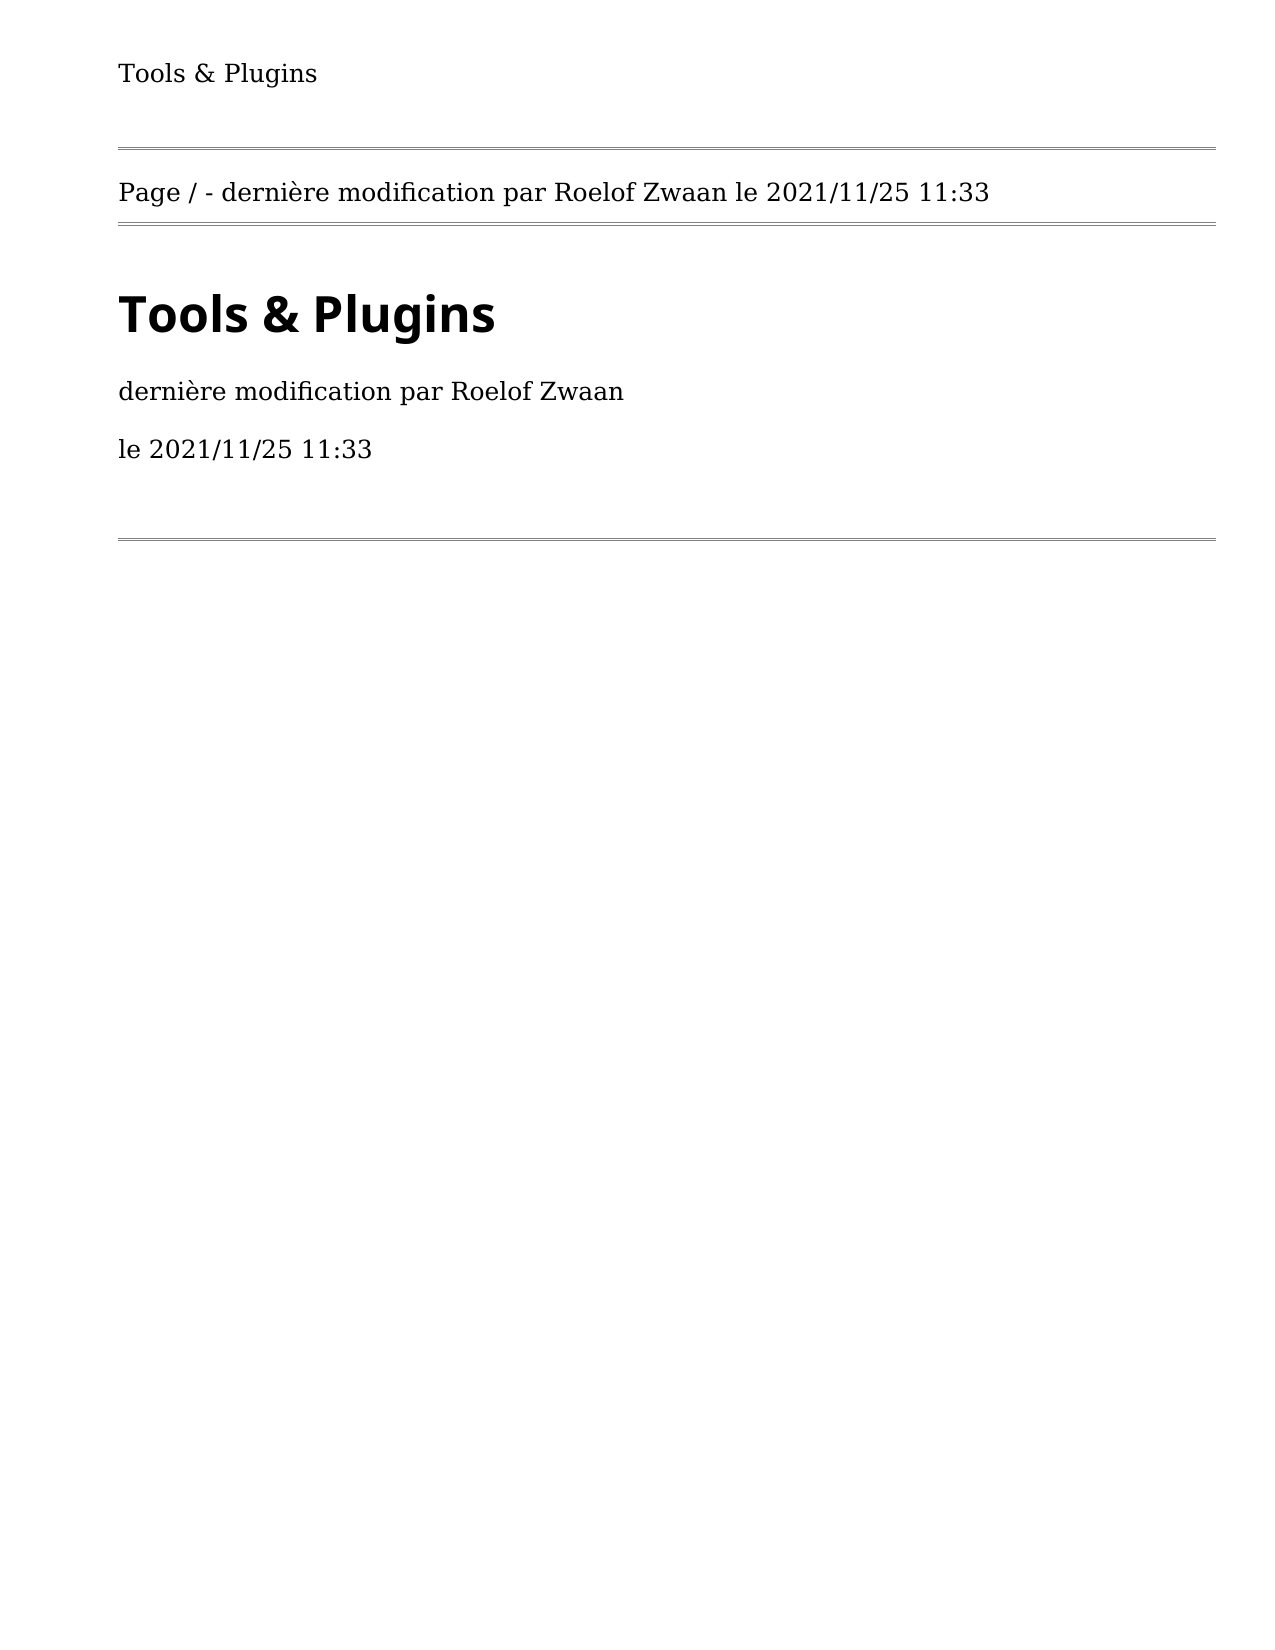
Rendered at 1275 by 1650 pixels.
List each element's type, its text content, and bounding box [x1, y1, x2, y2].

subtitle Tools & Plugins [118, 279, 1216, 347]
text Tools & Plugins [118, 59, 1216, 88]
text Page / - dernière modification par Roelof Zwaan le 2021/11/25 11:33 [118, 179, 1216, 208]
text dernière modification par Roelof Zwaan [118, 377, 1216, 406]
text le 2021/11/25 11:33 [118, 435, 1216, 464]
